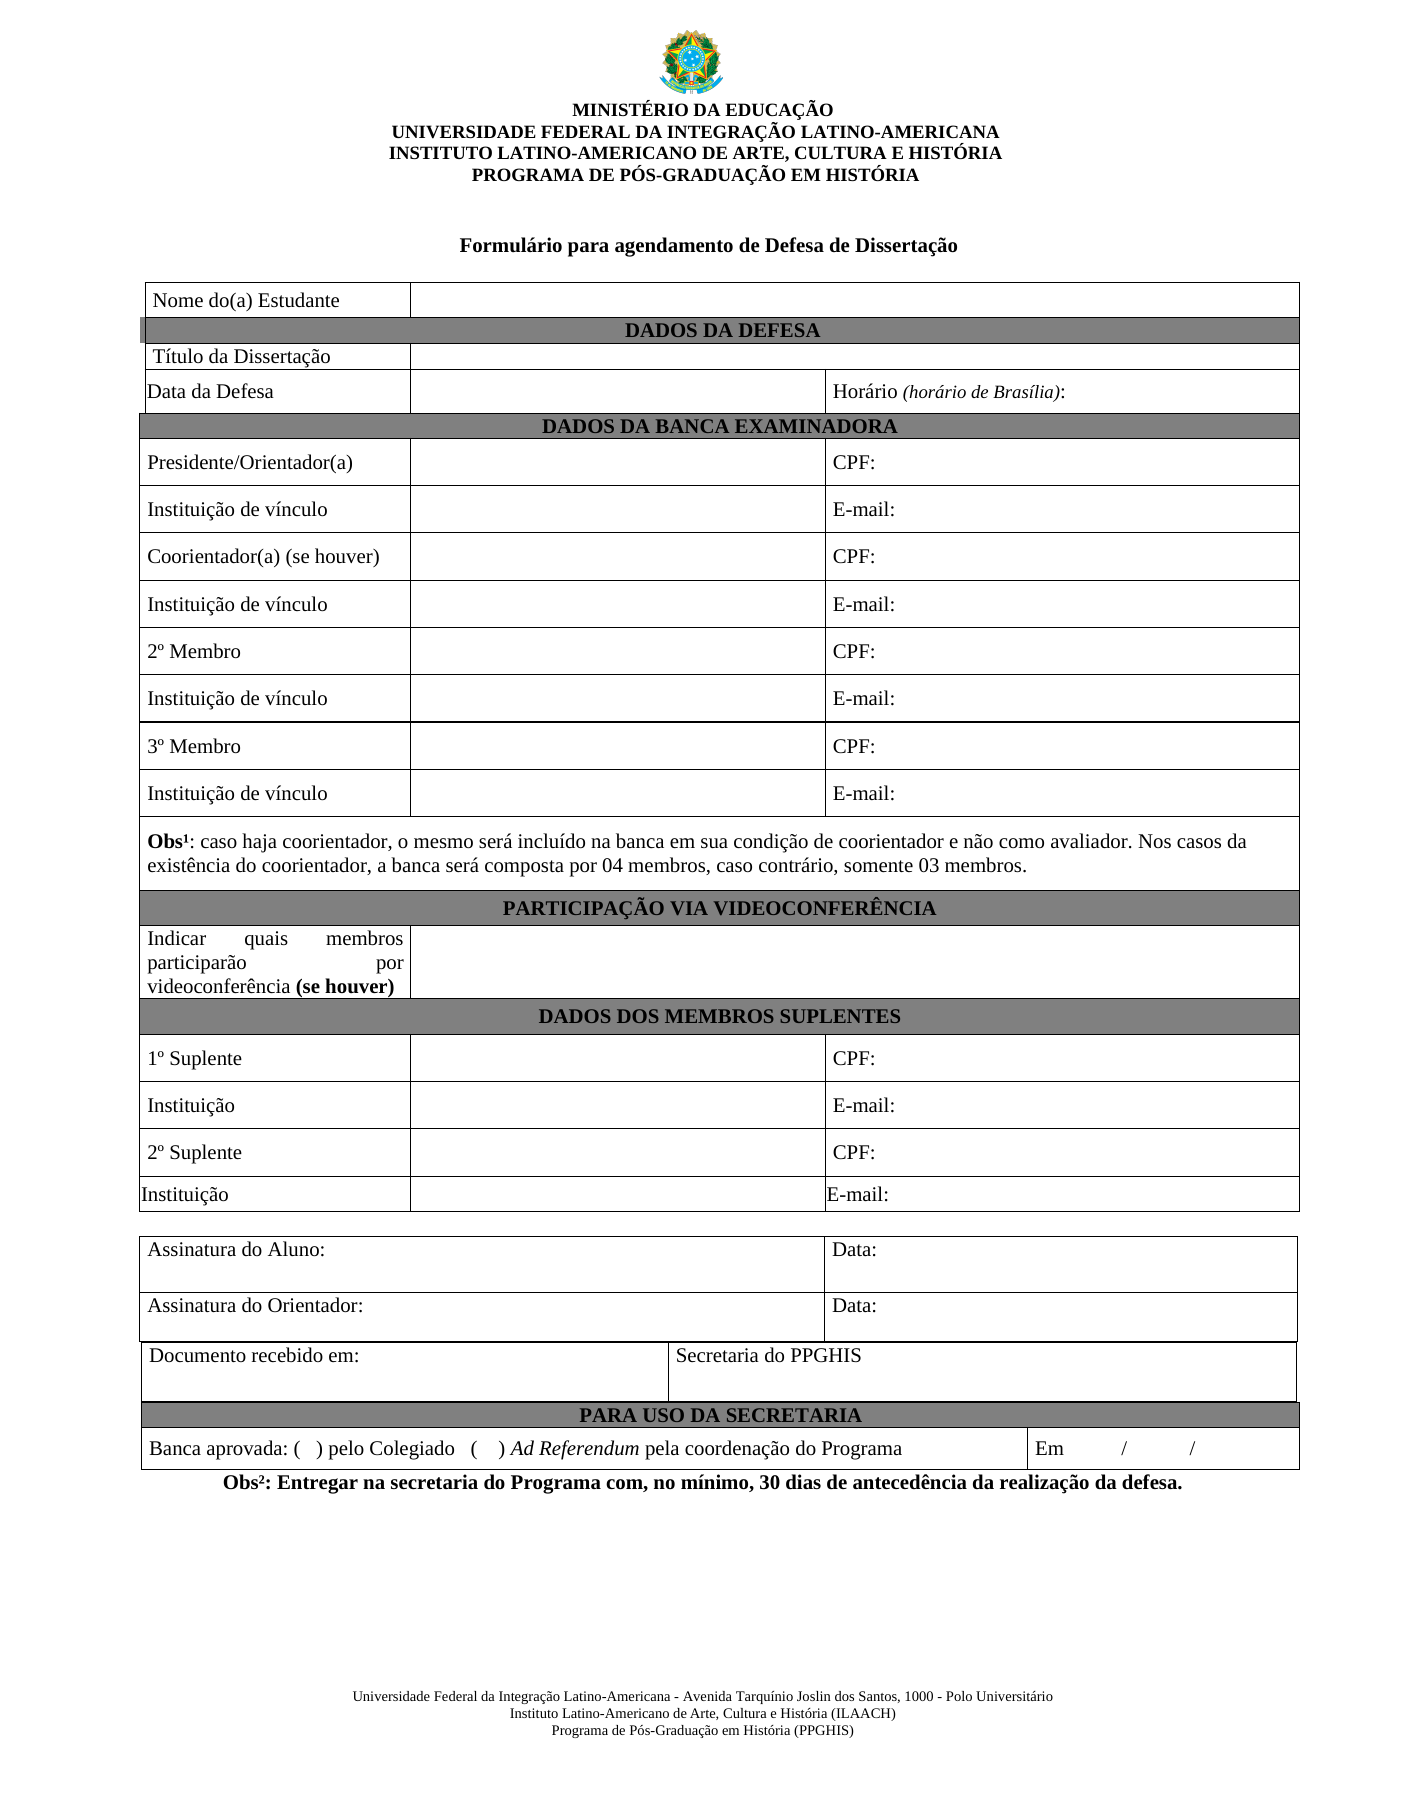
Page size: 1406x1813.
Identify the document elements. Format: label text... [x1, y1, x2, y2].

table_cell CPF: [826, 1129, 1299, 1176]
table_cell E-mail: [826, 1082, 1299, 1128]
table_cell E-mail: [826, 675, 1299, 721]
subtitle Formulário para agendamento de Defesa de Dissertação [118, 233, 1299, 257]
table_header Data: [825, 1237, 1297, 1261]
table_cell DADOS DOS MEMBROS SUPLENTES [140, 999, 1299, 1034]
table_cell Instituição de vínculo [140, 581, 410, 627]
table_cell [411, 344, 1299, 369]
table_cell [411, 1035, 825, 1081]
table_cell [411, 1177, 825, 1211]
table_cell Banca aprovada: ( ) pelo Colegiado ( ) Ad Referendum pela coordenação do Programa [142, 1428, 1027, 1469]
table_cell [411, 486, 825, 532]
table_cell Em / / [1028, 1428, 1299, 1469]
table_header PARA USO DA SECRETARIA [142, 1403, 1299, 1427]
table_header Assinatura do Aluno: [140, 1237, 824, 1261]
table_cell E-mail: [826, 1177, 1299, 1211]
table_cell [140, 369, 145, 413]
table_cell 3º Membro [140, 723, 410, 769]
table_cell PARTICIPAÇÃO VIA VIDEOCONFERÊNCIA [140, 891, 1299, 925]
table_cell Data da Defesa [146, 370, 410, 413]
table_cell CPF: [826, 439, 1299, 485]
table_cell 2º Suplente [140, 1129, 410, 1176]
table_cell E-mail: [826, 486, 1299, 532]
table_cell Indicar quais membros participarão por videoconferência (se houver) [140, 926, 410, 998]
table_cell CPF: [826, 723, 1299, 769]
table_cell DADOS DA DEFESA [146, 318, 1299, 343]
table_cell Instituição de vínculo [140, 770, 410, 816]
table_header [140, 282, 145, 317]
table_cell Instituição [140, 1082, 410, 1128]
table_cell [411, 533, 825, 579]
table_cell Instituição de vínculo [140, 675, 410, 721]
table_cell [411, 723, 825, 769]
table_cell Obs¹: caso haja coorientador, o mesmo será incluído na banca em sua condição de coorientador e não como avaliador. Nos casos da existência do coorientador, a banca será composta por 04 membros, caso contrário, somente 03 membros. [140, 817, 1299, 889]
table_cell [411, 581, 825, 627]
table_cell CPF: [826, 628, 1299, 674]
table_cell [825, 1261, 1297, 1292]
picture [659, 30, 723, 94]
table_cell E-mail: [826, 770, 1299, 816]
table_cell [411, 926, 1299, 998]
table_cell 2º Membro [140, 628, 410, 674]
table_cell [140, 317, 145, 343]
table_cell [411, 1082, 825, 1128]
table_cell Instituição [140, 1177, 410, 1211]
table_cell Título da Dissertação [146, 344, 410, 369]
table_cell Assinatura do Orientador: [140, 1293, 824, 1341]
table_cell [411, 439, 825, 485]
table_cell [411, 1129, 825, 1176]
table_header [411, 283, 1299, 317]
table_header Secretaria do PPGHIS [669, 1343, 1296, 1401]
table_cell Coorientador(a) (se houver) [140, 533, 410, 579]
table_cell [411, 770, 825, 816]
table_cell [140, 343, 145, 369]
table_cell Presidente/Orientador(a) [140, 439, 410, 485]
text Obs²: Entregar na secretaria do Programa com, no mínimo, 30 dias de antecedência da realização da defesa. [118, 1470, 1287, 1494]
table_cell CPF: [826, 1035, 1299, 1081]
table_cell Instituição de vínculo [140, 486, 410, 532]
table_cell E-mail: [826, 581, 1299, 627]
table_cell [140, 1261, 824, 1292]
table_header Documento recebido em: [142, 1343, 668, 1401]
table_cell [411, 370, 825, 413]
table_cell 1º Suplente [140, 1035, 410, 1081]
table_cell [411, 675, 825, 721]
table_cell Horário (horário de Brasília): [826, 370, 1299, 413]
table_cell Data: [825, 1293, 1297, 1341]
table_header Nome do(a) Estudante [146, 283, 410, 317]
table_cell CPF: [826, 533, 1299, 579]
table_cell [411, 628, 825, 674]
table_cell DADOS DA BANCA EXAMINADORA [140, 414, 1299, 438]
